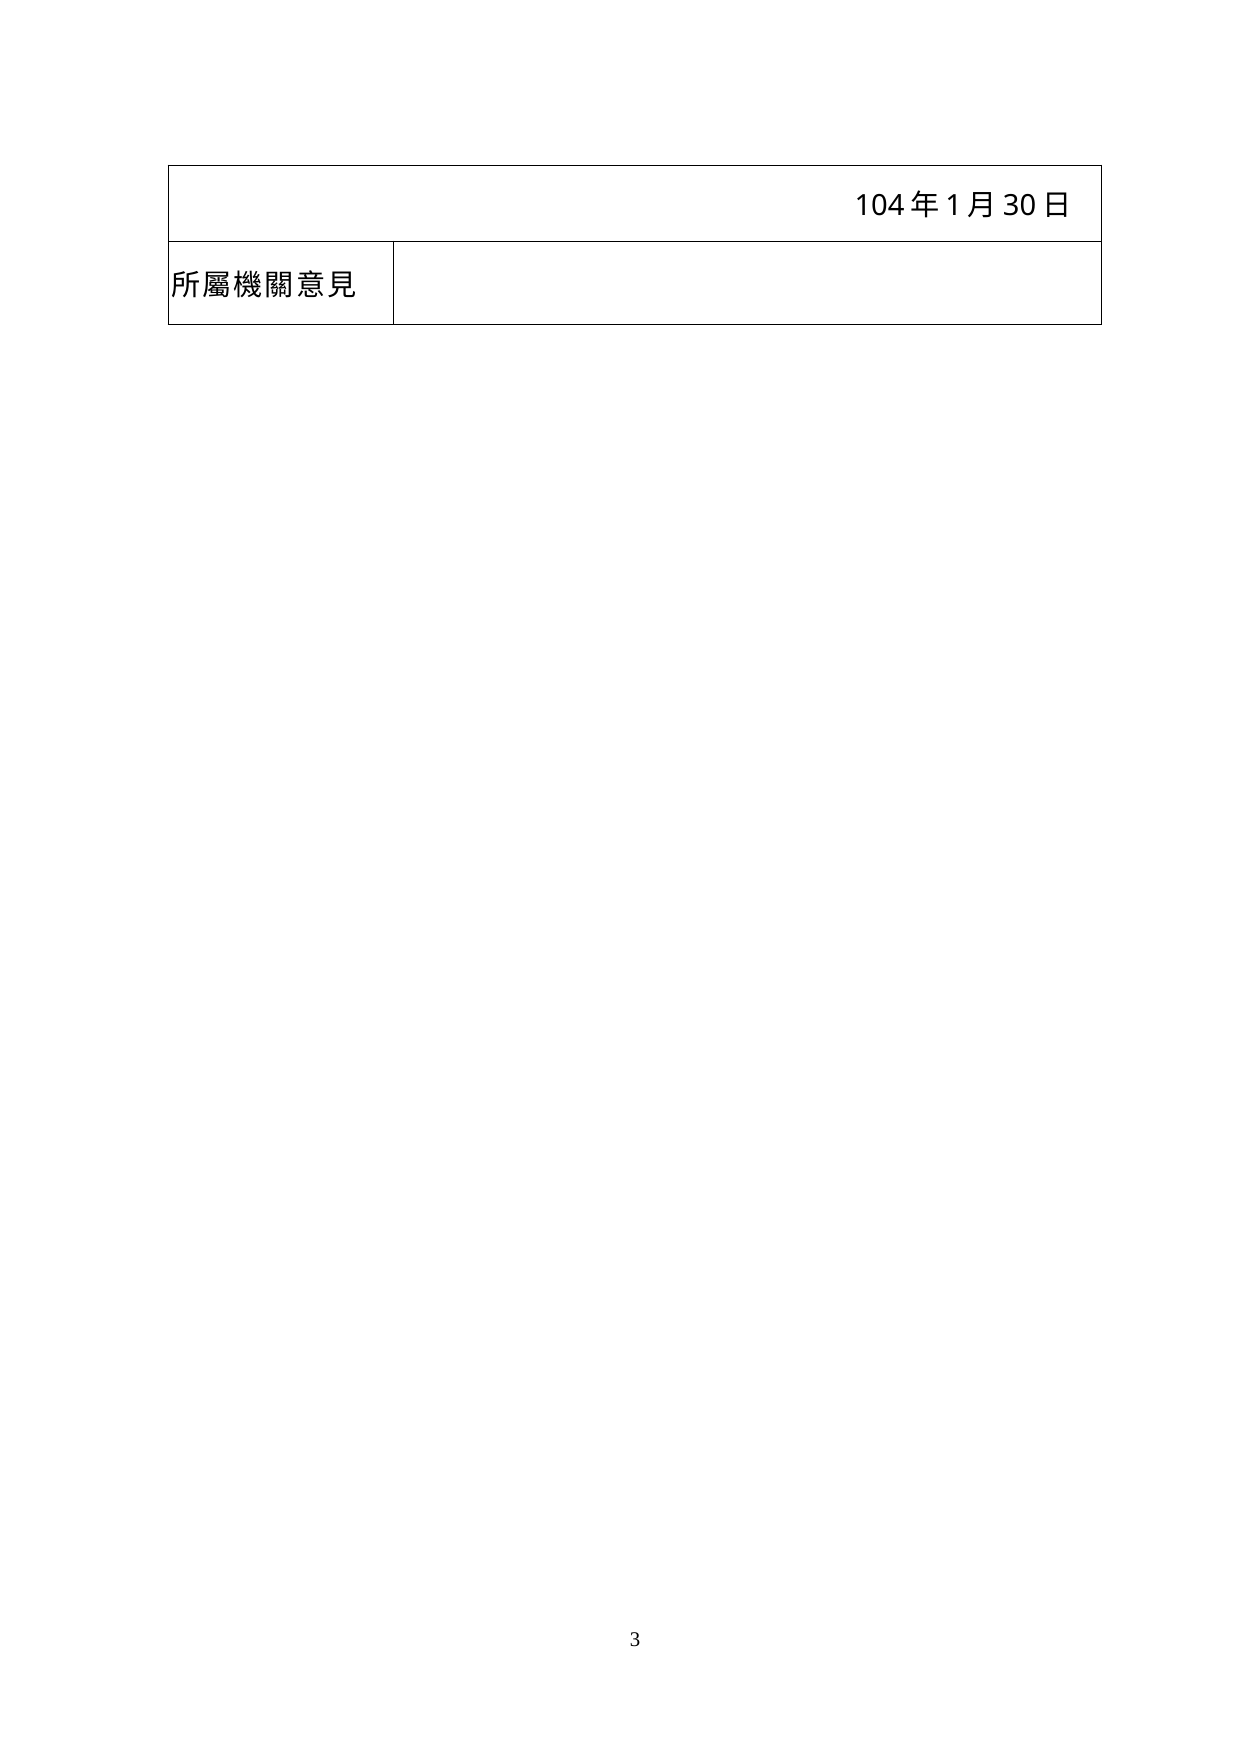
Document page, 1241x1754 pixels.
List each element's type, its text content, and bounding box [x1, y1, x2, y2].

table_cell 所屬機關意見 [169, 242, 393, 324]
table_cell [394, 242, 1101, 324]
table_cell 104年1月30日 [169, 166, 1101, 241]
